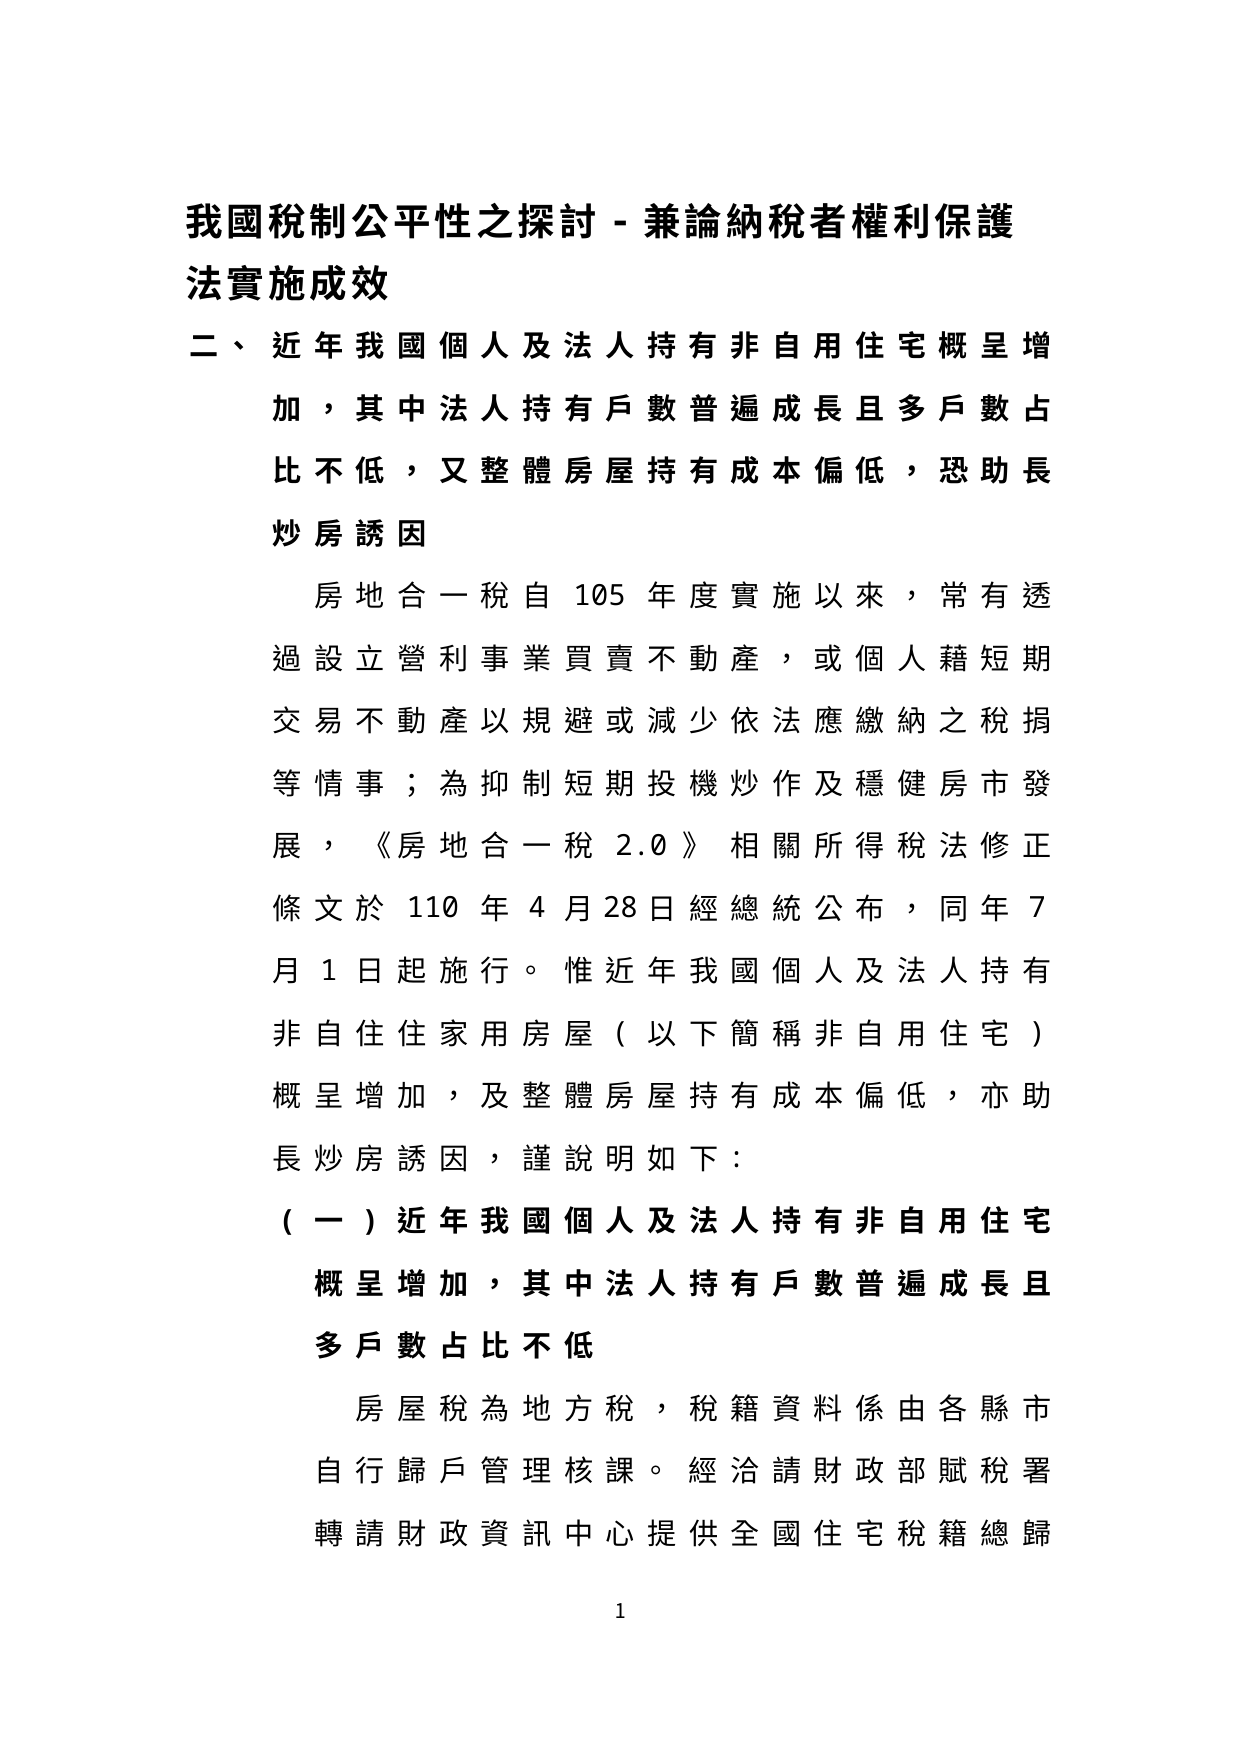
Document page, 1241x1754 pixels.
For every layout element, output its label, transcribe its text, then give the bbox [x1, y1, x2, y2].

text (一)近年我國個人及法人持有非自用住宅概呈增加，其中法人持有戶數普遍成長且多戶數占比不低 [242, 1177, 1058, 1365]
text 我國稅制公平性之探討-兼論納稅者權利保護法實施成效 [183, 177, 1028, 302]
text 房屋稅為地方稅，稅籍資料係由各縣市自行歸戶管理核課。經洽請財政部賦稅署轉請財政資訊中心提供全國住宅稅籍總歸戶統計，說明如下: [271, 1365, 1058, 1552]
text 房地合一稅自105年度實施以來，常有透過設立營利事業買賣不動產，或個人藉短期交易不動產以規避或減少依法應繳納之稅捐等情事；為抑制短期投機炒作及穩健房市發展，《房地合一稅2.0》相關所得稅法修正條文於110年4月28日經總統公布，同年7月1日起施行。惟近年我國個人及法人持有非自住住家用房屋(以下簡稱非自用住宅)概呈增加，及整體房屋持有成本偏低，亦助長炒房誘因，謹說明如下: [242, 552, 1058, 1177]
text 二、近年我國個人及法人持有非自用住宅概呈增加，其中法人持有戶數普遍成長且多戶數占比不低，又整體房屋持有成本偏低，恐助長炒房誘因 [183, 302, 1058, 552]
